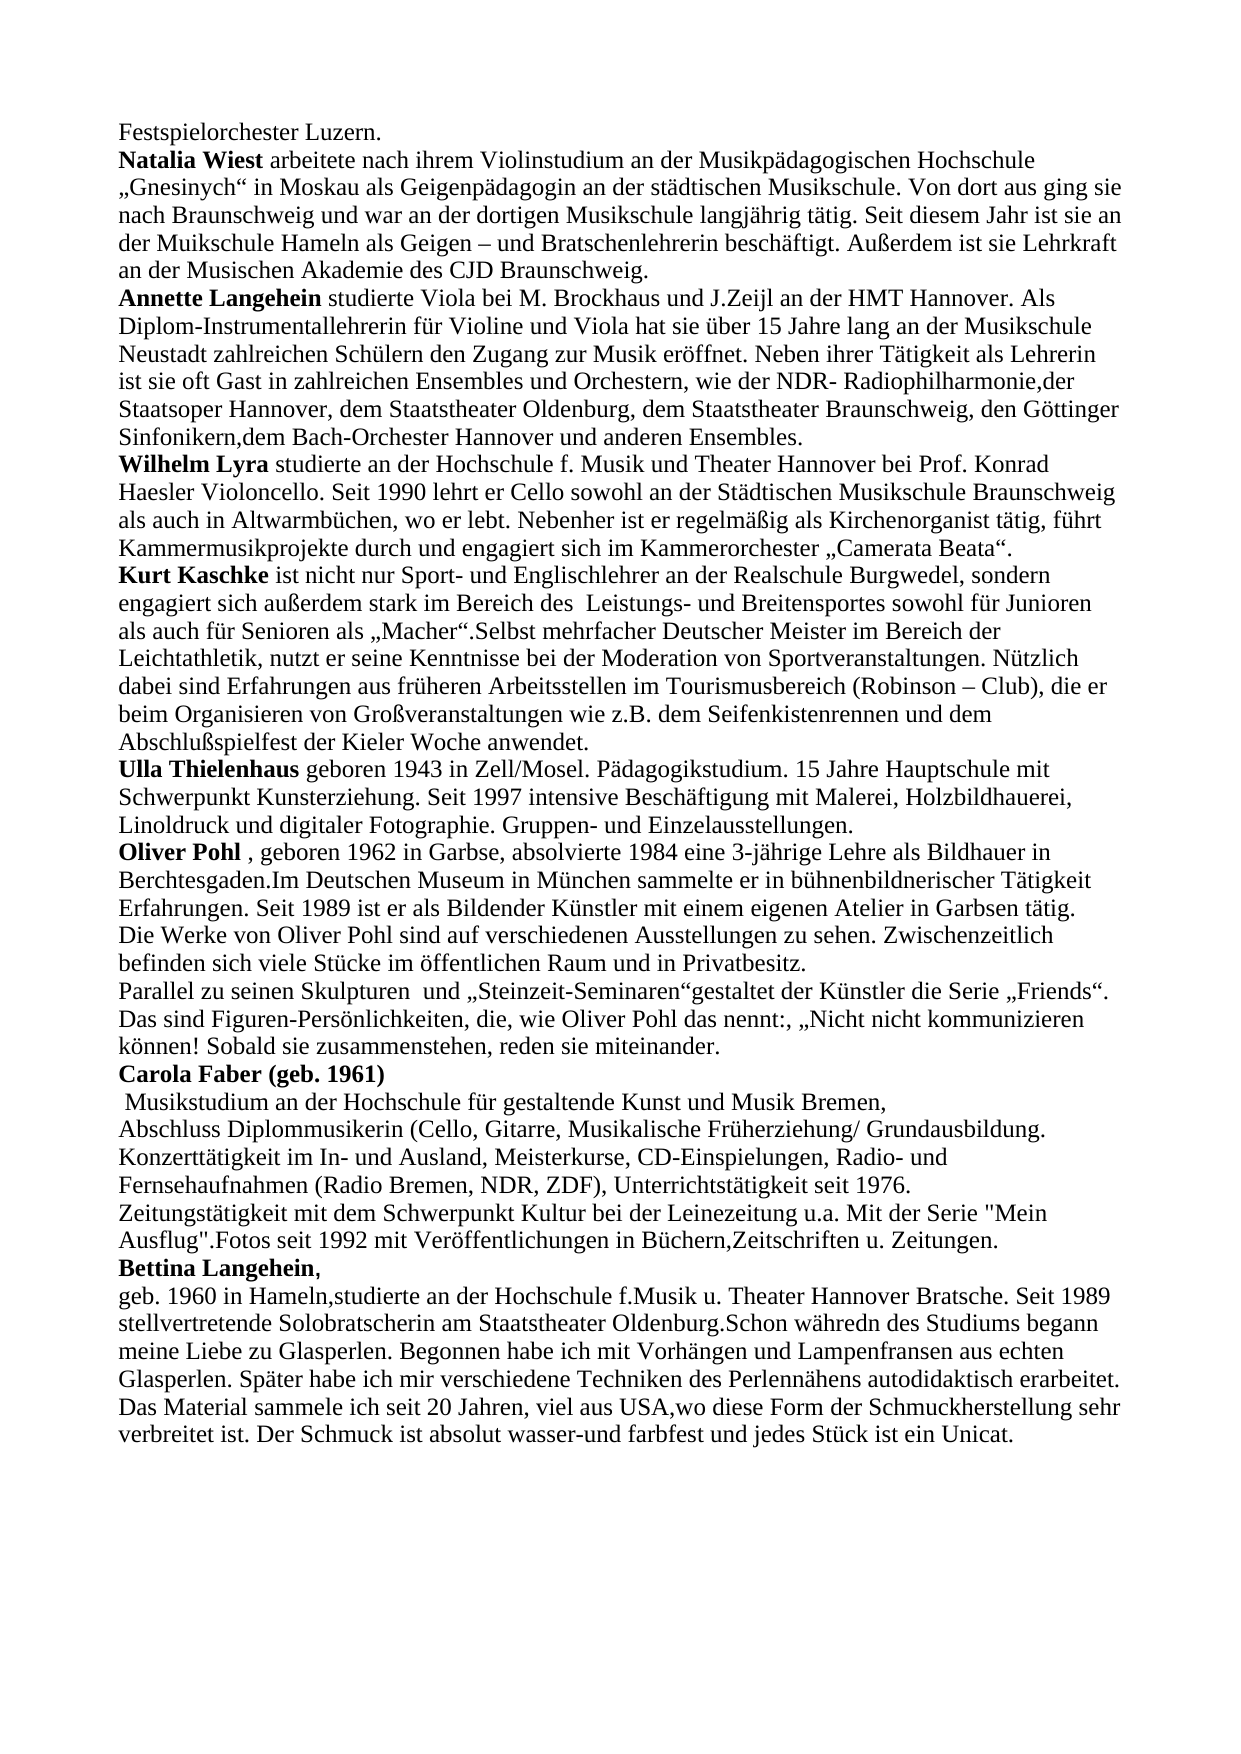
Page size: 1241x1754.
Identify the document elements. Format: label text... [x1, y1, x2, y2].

text Natalia Wiest arbeitete nach ihrem Violinstudium an der Musikpädagogischen Hochschule „Gnesinych“ in Moskau als Geigenpädagogin an der städtischen Musikschule. Von dort aus ging sie nach Braunschweig und war an der dortigen Musikschule langjährig tätig. Seit diesem Jahr ist sie an der Muikschule Hameln als Geigen – und Bratschenlehrerin beschäftigt. Außerdem ist sie Lehrkraft an der Musischen Akademie des CJD Braunschweig. [118, 146, 1122, 284]
text Annette Langehein studierte Viola bei M. Brockhaus und J.Zeijl an der HMT Hannover. Als Diplom-Instrumentallehrerin für Violine und Viola hat sie über 15 Jahre lang an der Musikschule Neustadt zahlreichen Schülern den Zugang zur Musik eröffnet. Neben ihrer Tätigkeit als Lehrerin ist sie oft Gast in zahlreichen Ensembles und Orchestern, wie der NDR- Radiophilharmonie,der Staatsoper Hannover, dem Staatstheater Oldenburg, dem Staatstheater Braunschweig, den Göttinger Sinfonikern,dem Bach-Orchester Hannover und anderen Ensembles. [118, 284, 1122, 451]
text Bettina Langehein, [118, 1254, 1122, 1282]
text Ulla Thielenhaus geboren 1943 in Zell/Mosel. Pädagogikstudium. 15 Jahre Hauptschule mit Schwerpunkt Kunsterziehung. Seit 1997 intensive Beschäftigung mit Malerei, Holzbildhauerei, Linoldruck und digitaler Fotographie. Gruppen- und Einzelausstellungen. [118, 755, 1122, 838]
text geb. 1960 in Hameln,studierte an der Hochschule f.Musik u. Theater Hannover Bratsche. Seit 1989 stellvertretende Solobratscherin am Staatstheater Oldenburg.Schon währedn des Studiums begann meine Liebe zu Glasperlen. Begonnen habe ich mit Vorhängen und Lampenfransen aus echten Glasperlen. Später habe ich mir verschiedene Techniken des Perlennähens autodidaktisch erarbeitet. [118, 1282, 1122, 1393]
text Oliver Pohl , geboren 1962 in Garbse, absolvierte 1984 eine 3-jährige Lehre als Bildhauer in Berchtesgaden.Im Deutschen Museum in München sammelte er in bühnenbildnerischer Tätigkeit Erfahrungen. Seit 1989 ist er als Bildender Künstler mit einem eigenen Atelier in Garbsen tätig. Die Werke von Oliver Pohl sind auf verschiedenen Ausstellungen zu sehen. Zwischenzeitlich befinden sich viele Stücke im öffentlichen Raum und in Privatbesitz. Parallel zu seinen Skulpturen und „Steinzeit-Seminaren“gestaltet der Künstler die Serie „Friends“. Das sind Figuren-Persönlichkeiten, die, wie Oliver Pohl das nennt:, „Nicht nicht kommunizieren können! Sobald sie zusammenstehen, reden sie miteinander. [118, 838, 1122, 1060]
text Carola Faber (geb. 1961) [118, 1060, 1122, 1088]
text Festspielorchester Luzern. [118, 118, 1122, 146]
text Musikstudium an der Hochschule für gestaltende Kunst und Musik Bremen, [118, 1088, 1122, 1116]
text Zeitungstätigkeit mit dem Schwerpunkt Kultur bei der Leinezeitung u.a. Mit der Serie "Mein Ausflug".Fotos seit 1992 mit Veröffentlichungen in Büchern,Zeitschriften u. Zeitungen. [118, 1199, 1122, 1254]
text Wilhelm Lyra studierte an der Hochschule f. Musik und Theater Hannover bei Prof. Konrad Haesler Violoncello. Seit 1990 lehrt er Cello sowohl an der Städtischen Musikschule Braunschweig als auch in Altwarmbüchen, wo er lebt. Nebenher ist er regelmäßig als Kirchenorganist tätig, führt Kammermusikprojekte durch und engagiert sich im Kammerorchester „Camerata Beata“. [118, 451, 1122, 561]
text Abschluss Diplommusikerin (Cello, Gitarre, Musikalische Früherziehung/ Grundausbildung. [118, 1116, 1122, 1143]
text Kurt Kaschke ist nicht nur Sport- und Englischlehrer an der Realschule Burgwedel, sondern engagiert sich außerdem stark im Bereich des Leistungs- und Breitensportes sowohl für Junioren als auch für Senioren als „Macher“.Selbst mehrfacher Deutscher Meister im Bereich der Leichtathletik, nutzt er seine Kenntnisse bei der Moderation von Sportveranstaltungen. Nützlich dabei sind Erfahrungen aus früheren Arbeitsstellen im Tourismusbereich (Robinson – Club), die er beim Organisieren von Großveranstaltungen wie z.B. dem Seifenkistenrennen und dem Abschlußspielfest der Kieler Woche anwendet. [118, 561, 1122, 755]
text Konzerttätigkeit im In- und Ausland, Meisterkurse, CD-Einspielungen, Radio- und Fernsehaufnahmen (Radio Bremen, NDR, ZDF), Unterrichtstätigkeit seit 1976. [118, 1143, 1122, 1199]
text Das Material sammele ich seit 20 Jahren, viel aus USA,wo diese Form der Schmuckherstellung sehr verbreitet ist. Der Schmuck ist absolut wasser-und farbfest und jedes Stück ist ein Unicat. [118, 1393, 1122, 1448]
